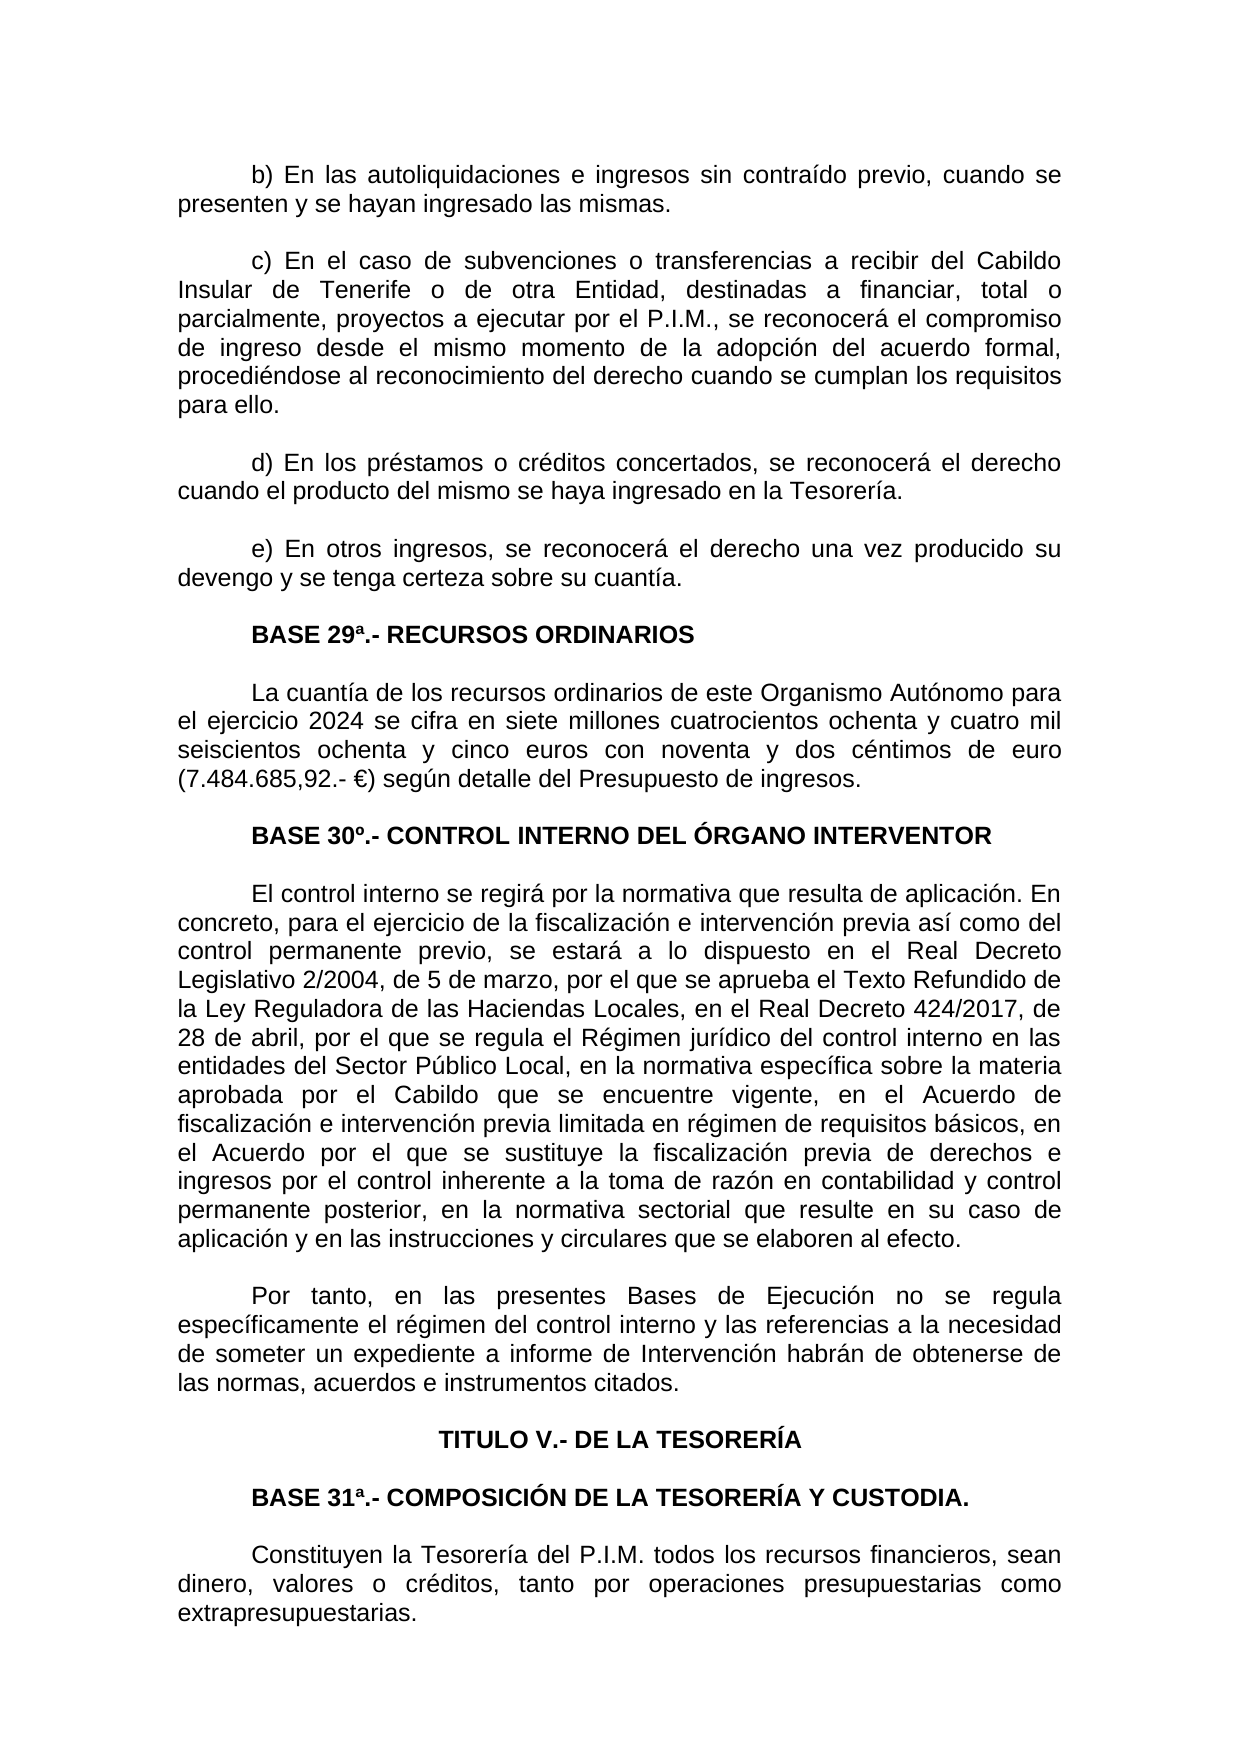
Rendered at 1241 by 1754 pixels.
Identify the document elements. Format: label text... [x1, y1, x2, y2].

text BASE 30º.- CONTROL INTERNO DEL ÓRGANO INTERVENTOR [177, 821, 1063, 850]
text c) En el caso de subvenciones o transferencias a recibir del Cabildo Insular de Tenerife o de otra Entidad, destinadas a financiar, total o parcialmente, proyectos a ejecutar por el P.I.M., se reconocerá el compromiso de ingreso desde el mismo momento de la adopción del acuerdo formal, procediéndose al reconocimiento del derecho cuando se cumplan los requisitos para ello. [177, 246, 1063, 419]
text b) En las autoliquidaciones e ingresos sin contraído previo, cuando se presenten y se hayan ingresado las mismas. [177, 160, 1063, 218]
text BASE 29ª.- RECURSOS ORDINARIOS [177, 620, 1063, 649]
text TITULO V.- DE LA TESORERÍA [177, 1425, 1063, 1454]
text Constituyen la Tesorería del P.I.M. todos los recursos financieros, sean dinero, valores o créditos, tanto por operaciones presupuestarias como extrapresupuestarias. [177, 1540, 1063, 1626]
text BASE 31ª.- COMPOSICIÓN DE LA TESORERÍA Y CUSTODIA. [177, 1483, 1063, 1511]
text La cuantía de los recursos ordinarios de este Organismo Autónomo para el ejercicio 2024 se cifra en siete millones cuatrocientos ochenta y cuatro mil seiscientos ochenta y cinco euros con noventa y dos céntimos de euro (7.484.685,92.- €) según detalle del Presupuesto de ingresos. [177, 678, 1063, 793]
text e) En otros ingresos, se reconocerá el derecho una vez producido su devengo y se tenga certeza sobre su cuantía. [177, 534, 1063, 591]
text Por tanto, en las presentes Bases de Ejecución no se regula específicamente el régimen del control interno y las referencias a la necesidad de someter un expediente a informe de Intervención habrán de obtenerse de las normas, acuerdos e instrumentos citados. [177, 1281, 1063, 1396]
text d) En los préstamos o créditos concertados, se reconocerá el derecho cuando el producto del mismo se haya ingresado en la Tesorería. [177, 448, 1063, 505]
text El control interno se regirá por la normativa que resulta de aplicación. En concreto, para el ejercicio de la fiscalización e intervención previa así como del control permanente previo, se estará a lo dispuesto en el Real Decreto Legislativo 2/2004, de 5 de marzo, por el que se aprueba el Texto Refundido de la Ley Reguladora de las Haciendas Locales, en el Real Decreto 424/2017, de 28 de abril, por el que se regula el Régimen jurídico del control interno en las entidades del Sector Público Local, en la normativa específica sobre la materia aprobada por el Cabildo que se encuentre vigente, en el Acuerdo de fiscalización e intervención previa limitada en régimen de requisitos básicos, en el Acuerdo por el que se sustituye la fiscalización previa de derechos e ingresos por el control inherente a la toma de razón en contabilidad y control permanente posterior, en la normativa sectorial que resulte en su caso de aplicación y en las instrucciones y circulares que se elaboren al efecto. [177, 879, 1063, 1253]
